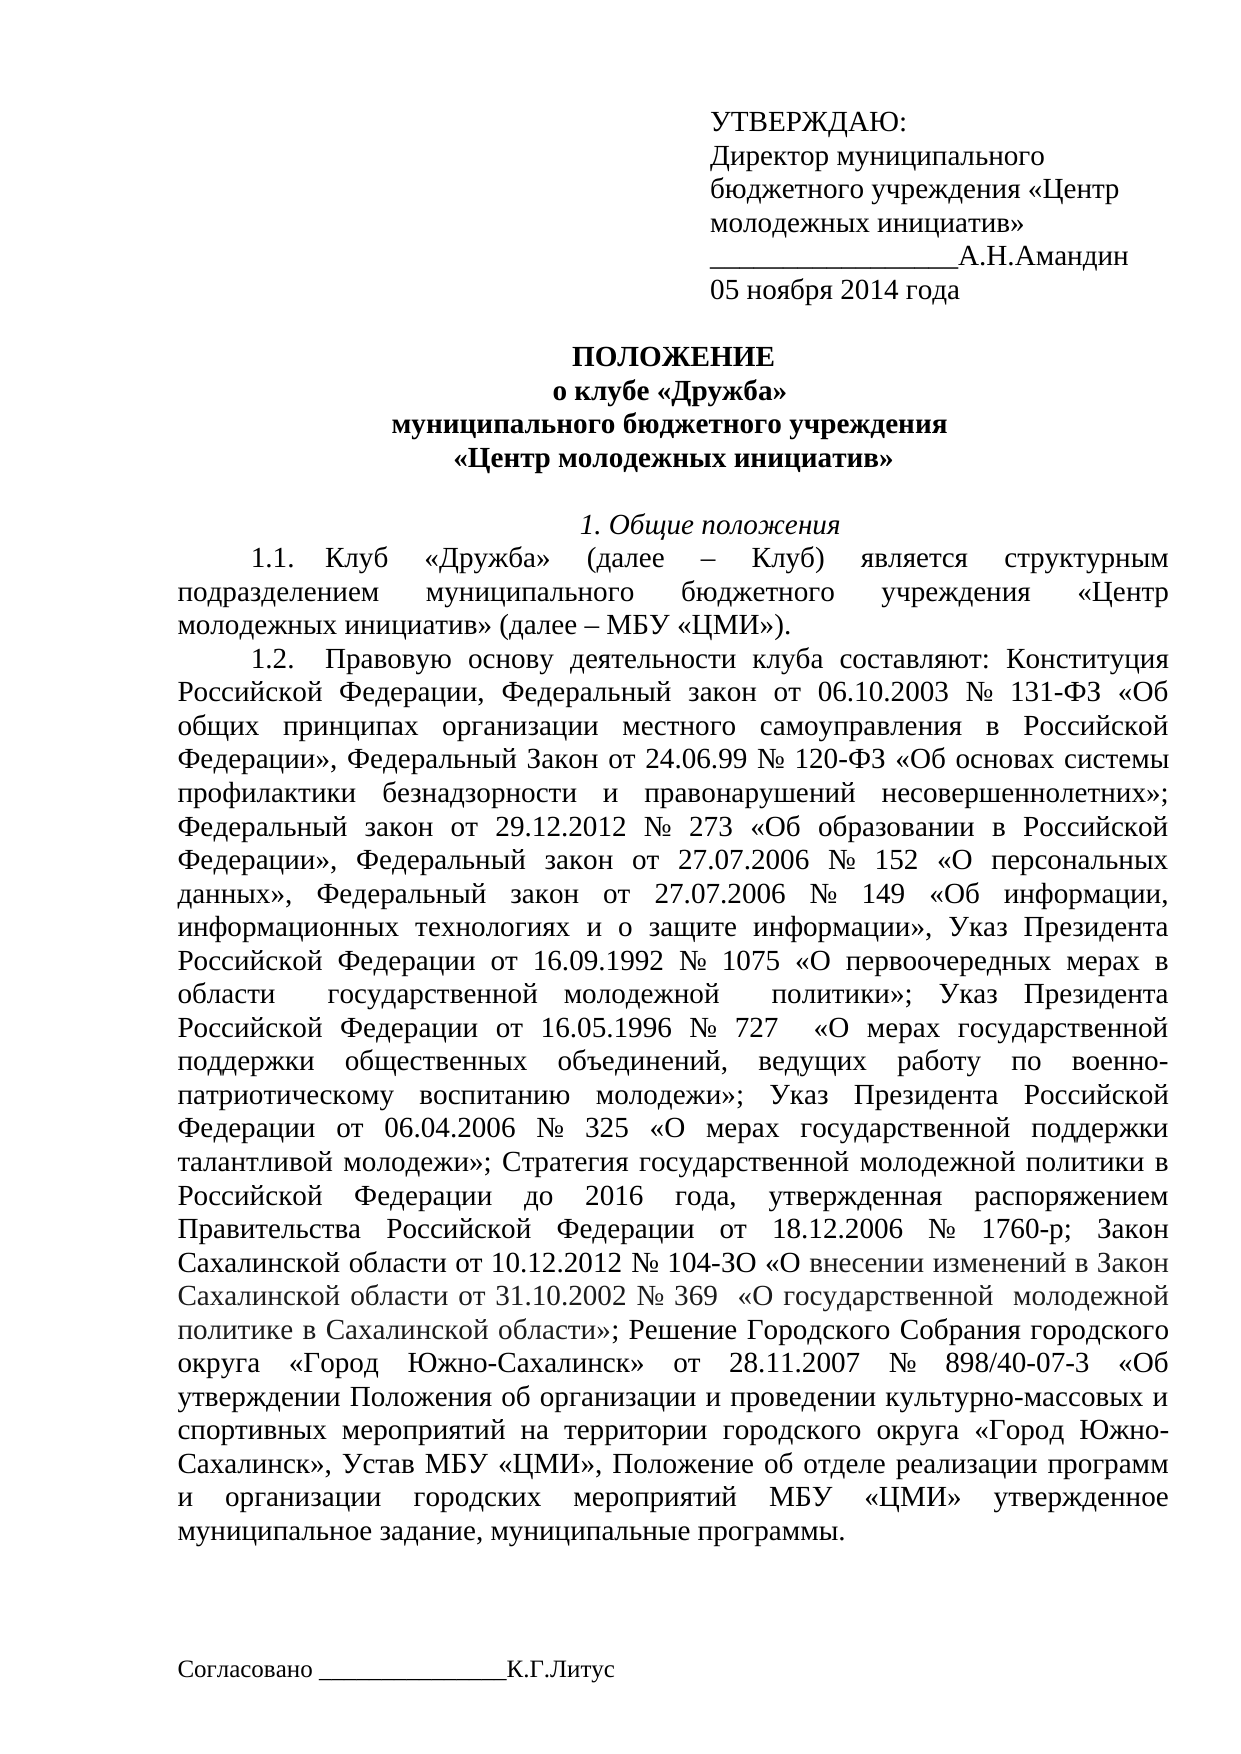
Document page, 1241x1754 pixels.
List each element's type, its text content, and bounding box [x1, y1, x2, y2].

text УТВЕРЖДАЮ: [710, 104, 1169, 138]
list Клуб «Дружба» (далее – Клуб) является структурным подразделением муниципального бюджетного учреждения «Центр молодежных инициатив» (далее – МБУ «ЦМИ»). [177, 540, 1169, 641]
text _________________А.Н.Амандин [710, 238, 1169, 272]
text о клубе «Дружба» [177, 373, 1169, 406]
text муниципального бюджетного учреждения [177, 406, 1169, 440]
text «Центр молодежных инициатив» [177, 440, 1169, 473]
text ПОЛОЖЕНИЕ [177, 339, 1169, 373]
list Правовую основу деятельности клуба составляют: Конституция Российской Федерации, Федеральный закон от 06.10.2003 № 131-ФЗ «Об общих принципах организации местного самоуправления в Российской Федерации», Федеральный Закон от 24.06.99 № 120-ФЗ «Об основах системы профилактики безнадзорности и правонарушений несовершеннолетних»; Федеральный закон от 29.12.2012 № 273 «Об образовании в Российской Федерации», Федеральный закон от 27.07.2006 № 152 «О персональных данных», Федеральный закон от 27.07.2006 № 149 «Об информации, информационных технологиях и о защите информации», Указ Президента Российской Федерации от 16.09.1992 № 1075 «О первоочередных мерах в области государственной молодежной политики»; Указ Президента Российской Федерации от 16.05.1996 № 727 «О мерах государственной поддержки общественных объединений, ведущих работу по военно-патриотическому воспитанию молодежи»; Указ Президента Российской Федерации от 06.04.2006 № 325 «О мерах государственной поддержки талантливой молодежи»; Стратегия государственной молодежной политики в Российской Федерации до 2016 года, утвержденная распоряжением Правительства Российской Федерации от 18.12.2006 № 1760-р; Закон Сахалинской области от 10.12.2012 № 104-ЗО «О внесении изменений в Закон Сахалинской области от 31.10.2002 № 369 «О государственной молодежной политике в Сахалинской области»; Решение Городского Собрания городского округа «Город Южно-Сахалинск» от 28.11.2007 № 898/40-07-3 «Об утверждении Положения об организации и проведении культурно-массовых и спортивных мероприятий на территории городского округа «Город Южно-Сахалинск», Устав МБУ «ЦМИ», Положение об отделе реализации программ и организации городских мероприятий МБУ «ЦМИ» утвержденное муниципальное задание, муниципальные программы. [177, 641, 1169, 1547]
text бюджетного учреждения «Центр [710, 171, 1169, 205]
text Директор муниципального [710, 138, 1169, 171]
text молодежных инициатив» [710, 205, 1169, 238]
text 05 ноября 2014 года [710, 272, 1169, 306]
text 1. Общие положения [177, 507, 1169, 540]
